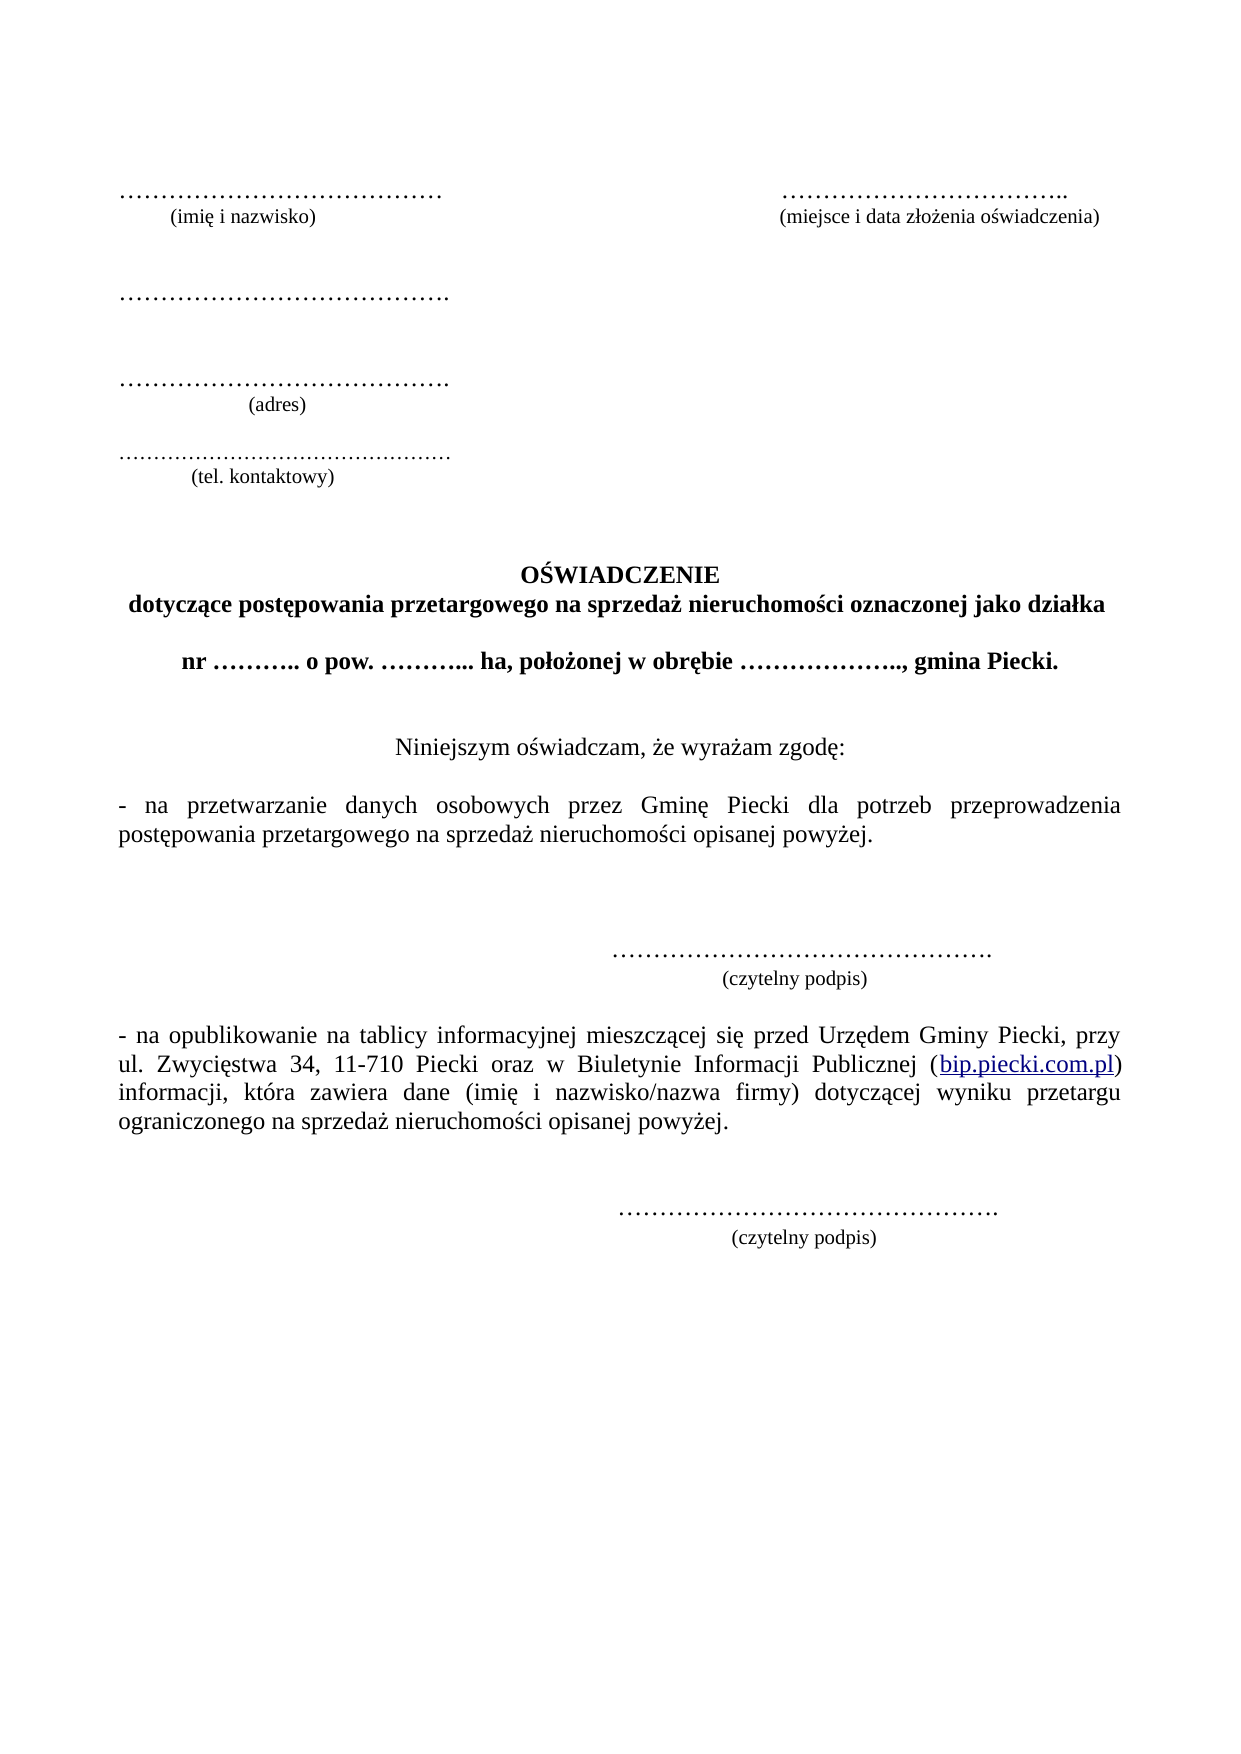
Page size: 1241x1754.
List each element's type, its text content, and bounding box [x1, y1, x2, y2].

text (adres) [118, 392, 1122, 416]
text Niniejszym oświadczam, że wyrażam zgodę: [118, 732, 1122, 761]
text (czytelny podpis) [118, 1221, 1122, 1250]
text ………………………………………… [118, 440, 1122, 464]
text OŚWIADCZENIE [118, 560, 1122, 589]
text (tel. kontaktowy) [118, 464, 1122, 488]
text ………………………………… …………………………….. [118, 176, 1122, 204]
text (czytelny podpis) [118, 962, 1122, 991]
text …………………………………. [118, 277, 1122, 305]
text nr ……….. o pow. ………... ha, położonej w obrębie ……………….., gmina Piecki. [118, 646, 1122, 675]
text ………………………………………. [118, 934, 1122, 962]
text (imię i nazwisko) (miejsce i data złożenia oświadczenia) [118, 204, 1122, 228]
text - na przetwarzanie danych osobowych przez Gminę Piecki dla potrzeb przeprowadzenia postępowania przetargowego na sprzedaż nieruchomości opisanej powyżej. [118, 790, 1122, 847]
text dotyczące postępowania przetargowego na sprzedaż nieruchomości oznaczonej jako działka [118, 589, 1122, 617]
text ………………………………………. [118, 1192, 1122, 1221]
text - na opublikowanie na tablicy informacyjnej mieszczącej się przed Urzędem Gminy Piecki, przy ul. Zwycięstwa 34, 11-710 Piecki oraz w Biuletynie Informacji Publicznej (bip.piecki.com.pl) informacji, która zawiera dane (imię i nazwisko/nazwa firmy) dotyczącej wyniku przetargu ograniczonego na sprzedaż nieruchomości opisanej powyżej. [118, 1020, 1122, 1135]
text …………………………………. [118, 363, 1122, 392]
